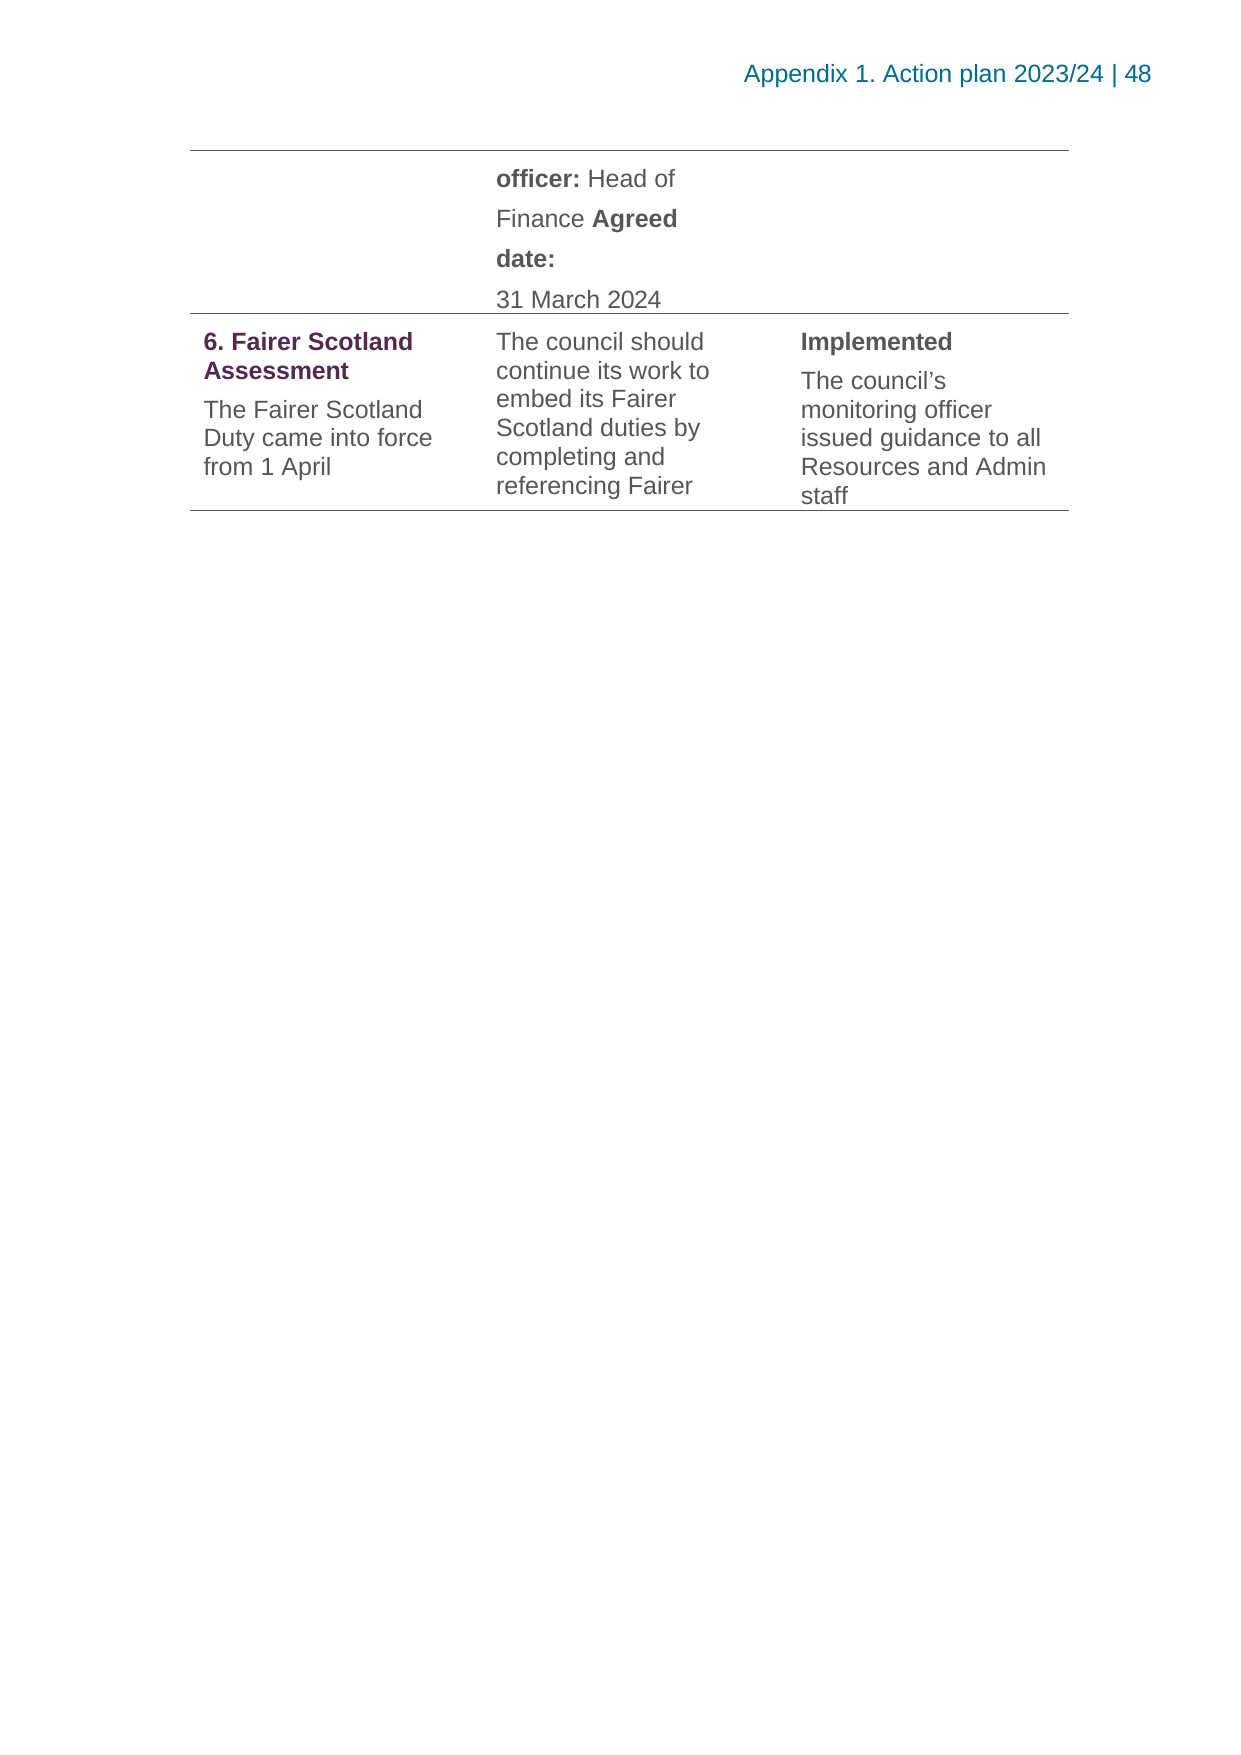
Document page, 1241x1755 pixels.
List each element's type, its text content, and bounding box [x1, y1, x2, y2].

table_cell [190, 151, 483, 313]
table_cell officer: Head of Finance Agreed date: 31 March 2024 [483, 151, 788, 313]
table_cell 6. Fairer Scotland Assessment The Fairer Scotland Duty came into force from 1 April [190, 314, 483, 510]
table_cell Implemented The council’s monitoring officer issued guidance to all Resources and Admin staff [788, 314, 1069, 510]
table_cell The council should continue its work to embed its Fairer Scotland duties by completing and referencing Fairer [483, 314, 788, 510]
table_cell [788, 151, 1069, 313]
